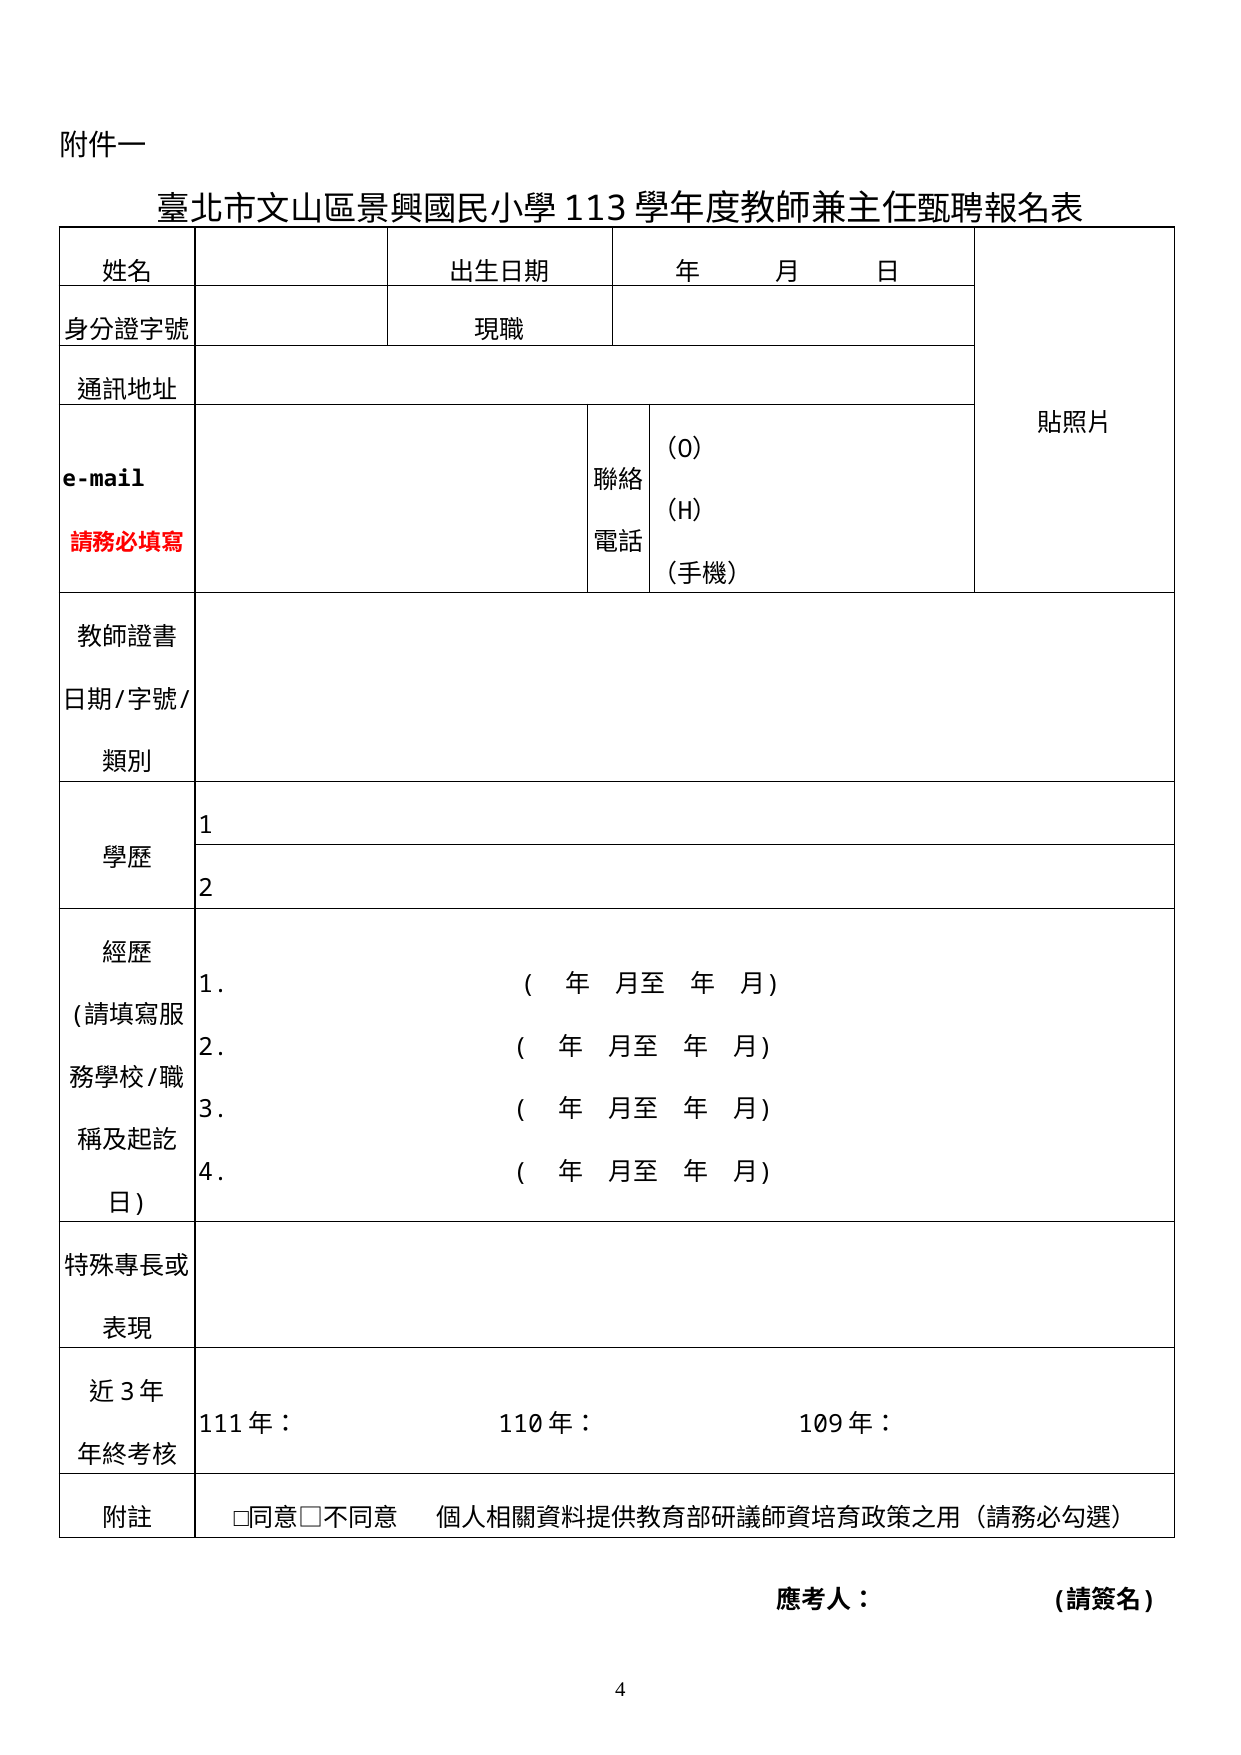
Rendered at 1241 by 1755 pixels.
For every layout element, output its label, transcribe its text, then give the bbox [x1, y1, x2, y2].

table_header 姓名 [60, 228, 194, 285]
table_cell 聯絡電話 [588, 405, 649, 592]
text 應考人： (請簽名) [109, 1556, 1156, 1618]
table_cell 1 [196, 782, 1174, 844]
table_cell 111年： 110年： 109年： [196, 1348, 1174, 1473]
table_header 出生日期 [388, 228, 612, 285]
table_cell [196, 1222, 1174, 1347]
table_cell [196, 286, 387, 344]
table_cell ( 年 月至 年 月) 2. ( 年 月至 年 月) 3. ( 年 月至 年 月) 4. ( 年 月至 年 月) [196, 909, 1174, 1221]
table_cell [196, 405, 587, 592]
table_cell [613, 286, 974, 344]
table_cell e-mail 請務必填寫 [60, 405, 194, 592]
table_cell □同意□不同意 個人相關資料提供教育部研議師資培育政策之用（請務必勾選） [196, 1474, 1174, 1537]
table_cell [196, 346, 974, 403]
table_cell 2 [196, 845, 1174, 908]
table_header 貼照片 [975, 228, 1174, 592]
table_cell 現職 [388, 286, 612, 344]
table_cell 附註 [60, 1474, 194, 1537]
table_cell [196, 593, 1174, 781]
table_cell 特殊專長或表現 [60, 1222, 194, 1347]
table_cell 近3年 年終考核 [60, 1348, 194, 1473]
text 附件一 [59, 101, 1181, 164]
table_cell 學歷 [60, 782, 194, 908]
table_header 年 月 日 [613, 228, 974, 285]
table_header [196, 228, 387, 285]
table_cell 經歷 (請填寫服務學校/職稱及起訖日) [60, 909, 194, 1221]
table_cell 教師證書 日期/字號/類別 [60, 593, 194, 781]
text 臺北市文山區景興國民小學113學年度教師兼主任甄聘報名表 [59, 164, 1181, 226]
table_cell 通訊地址 [60, 346, 194, 403]
table_cell （O） （H） （手機） [650, 405, 974, 592]
table_cell 身分證字號 [60, 286, 194, 344]
